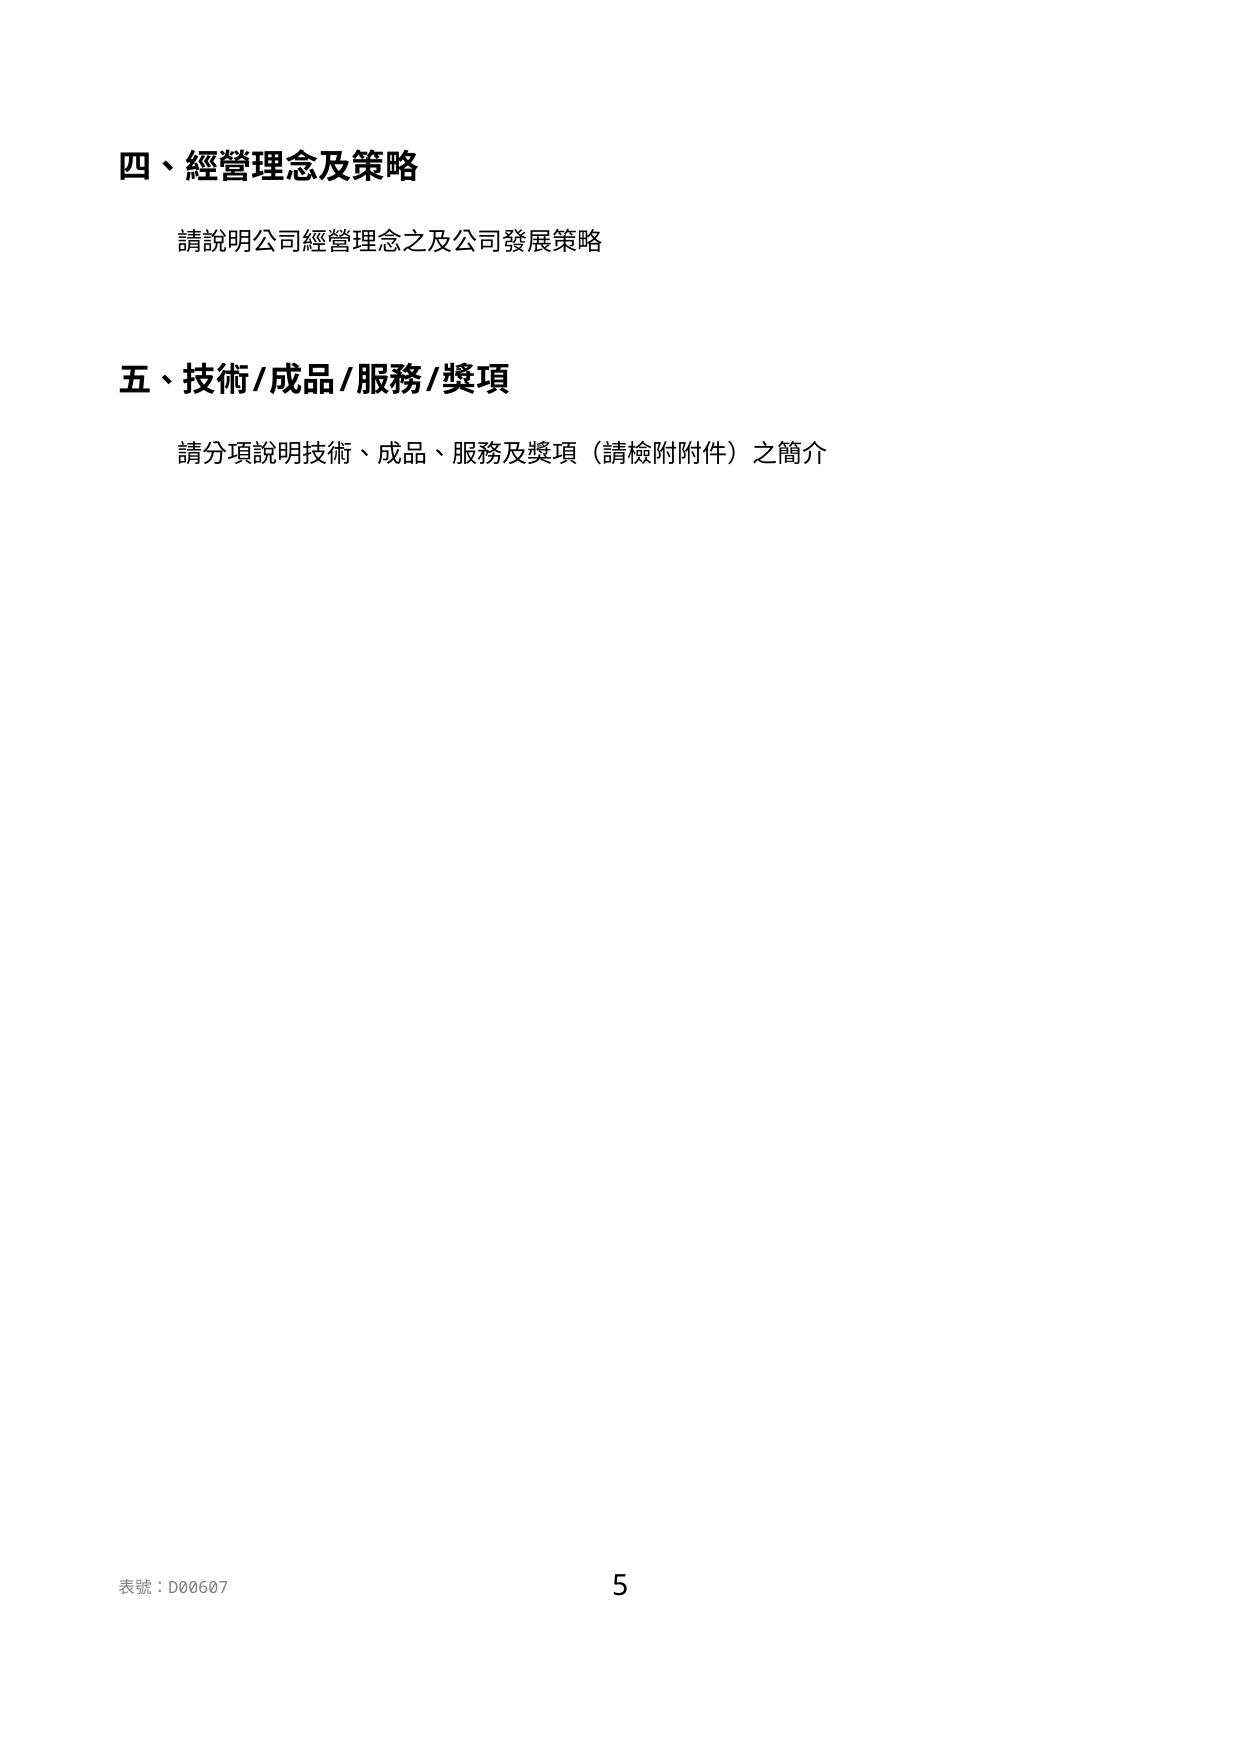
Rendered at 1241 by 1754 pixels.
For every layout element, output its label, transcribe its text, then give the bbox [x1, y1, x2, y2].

subtitle 四、經營理念及策略 [118, 122, 1122, 185]
text 請分項說明技術、成品、服務及獎項（請檢附附件）之簡介 [118, 410, 1122, 472]
subtitle 五、技術/成品/服務/獎項 [118, 335, 1122, 397]
text 請說明公司經營理念之及公司發展策略 [118, 197, 1122, 260]
